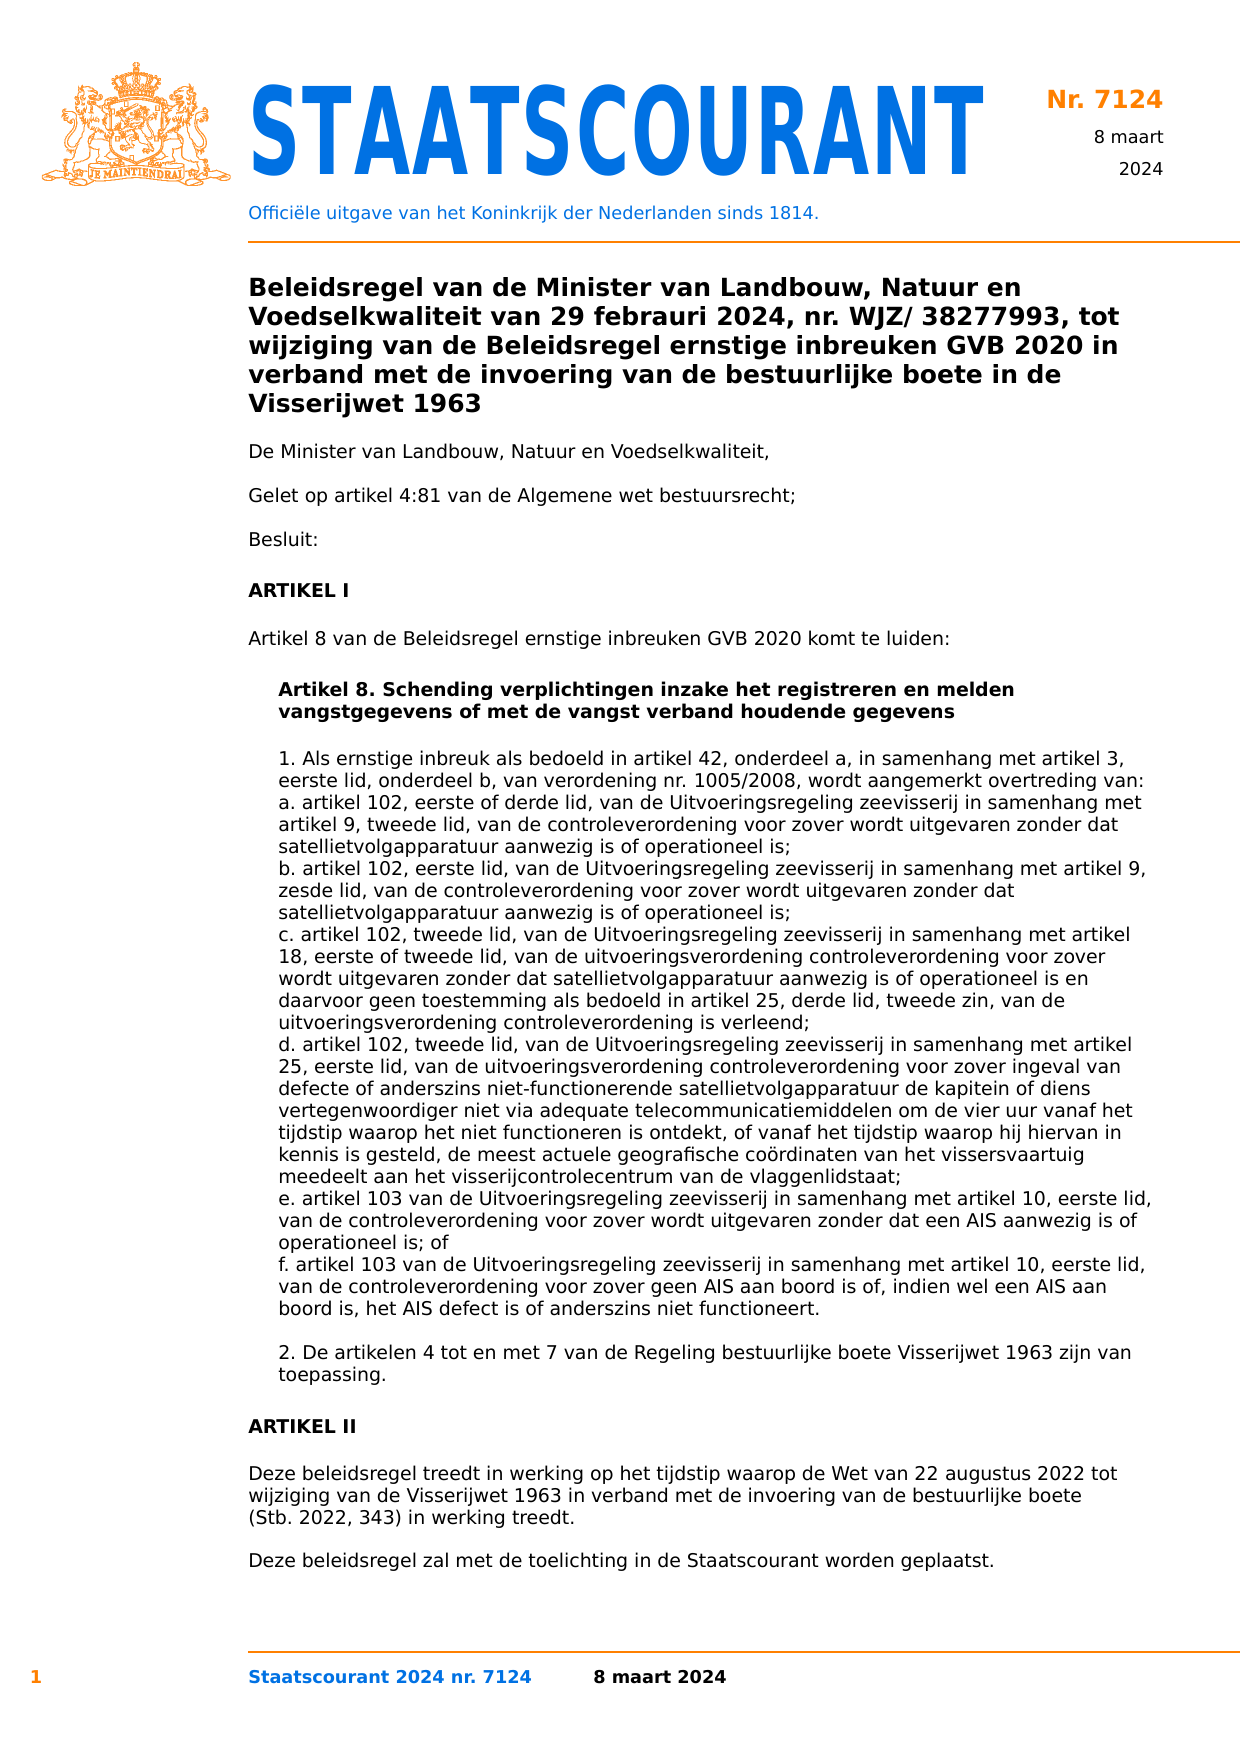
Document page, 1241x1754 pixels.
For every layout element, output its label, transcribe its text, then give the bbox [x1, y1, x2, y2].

table_header STAATSCOURANT [248, 62, 998, 203]
text Besluit: [248, 528, 1163, 550]
table_cell Officiële uitgave van het Koninkrijk der Nederlanden sinds 1814. [248, 203, 1240, 241]
table_cell 2024 [998, 153, 1240, 203]
text d. artikel 102, tweede lid, van de Uitvoeringsregeling zeevisserij in samenhang met artikel 25, eerste lid, van de uitvoeringsverordening controleverordening voor zover ingeval van defecte of anderszins niet-functionerende satellietvolgapparatuur de kapitein of diens vertegenwoordiger niet via adequate telecommunicatiemiddelen om de vier uur vanaf het tijdstip waarop het niet functioneren is ontdekt, of vanaf het tijdstip waarop hij hiervan in kennis is gesteld, de meest actuele geografische coördinaten van het vissersvaartuig meedeelt aan het visserijcontrolecentrum van de vlaggenlidstaat; [278, 1034, 1163, 1188]
table_cell 8 maart [998, 121, 1240, 153]
subtitle Artikel 8. Schending verplichtingen inzake het registreren en melden vangstgegevens of met de vangst verband houdende gegevens [278, 679, 1163, 723]
subtitle ARTIKEL II [248, 1416, 1163, 1438]
text a. artikel 102, eerste of derde lid, van de Uitvoeringsregeling zeevisserij in samenhang met artikel 9, tweede lid, van de controleverordening voor zover wordt uitgevaren zonder dat satellietvolgapparatuur aanwezig is of operationeel is; [278, 792, 1163, 858]
text Artikel 8 van de Beleidsregel ernstige inbreuken GVB 2020 komt te luiden: [248, 627, 1163, 649]
table_header [25, 62, 248, 241]
text c. artikel 102, tweede lid, van de Uitvoeringsregeling zeevisserij in samenhang met artikel 18, eerste of tweede lid, van de uitvoeringsverordening controleverordening voor zover wordt uitgevaren zonder dat satellietvolgapparatuur aanwezig is of operationeel is en daarvoor geen toestemming als bedoeld in artikel 25, derde lid, tweede zin, van de uitvoeringsverordening controleverordening is verleend; [278, 924, 1163, 1034]
subtitle ARTIKEL I [248, 580, 1163, 602]
picture [41, 62, 231, 186]
subtitle Beleidsregel van de Minister van Landbouw, Natuur en Voedselkwaliteit van 29 febrauri 2024, nr. WJZ/ 38277993, tot wijziging van de Beleidsregel ernstige inbreuken GVB 2020 in verband met de invoering van de bestuurlijke boete in de Visserijwet 1963 [248, 273, 1163, 419]
text Deze beleidsregel zal met de toelichting in de Staatscourant worden geplaatst. [248, 1550, 1163, 1572]
text e. artikel 103 van de Uitvoeringsregeling zeevisserij in samenhang met artikel 10, eerste lid, van de controleverordening voor zover wordt uitgevaren zonder dat een AIS aanwezig is of operationeel is; of [278, 1188, 1163, 1254]
text 1. Als ernstige inbreuk als bedoeld in artikel 42, onderdeel a, in samenhang met artikel 3, eerste lid, onderdeel b, van verordening nr. 1005/2008, wordt aangemerkt overtreding van: [278, 748, 1163, 792]
text Gelet op artikel 4:81 van de Algemene wet bestuursrecht; [248, 484, 1163, 507]
text b. artikel 102, eerste lid, van de Uitvoeringsregeling zeevisserij in samenhang met artikel 9, zesde lid, van de controleverordening voor zover wordt uitgevaren zonder dat satellietvolgapparatuur aanwezig is of operationeel is; [278, 858, 1163, 924]
table_header Nr. 7124 [998, 62, 1240, 121]
text De Minister van Landbouw, Natuur en Voedselkwaliteit, [248, 441, 1163, 463]
text Deze beleidsregel treedt in werking op het tijdstip waarop de Wet van 22 augustus 2022 tot wijziging van de Visserijwet 1963 in verband met de invoering van de bestuurlijke boete (Stb. 2022, 343) in werking treedt. [248, 1463, 1163, 1528]
text 2. De artikelen 4 tot en met 7 van de Regeling bestuurlijke boete Visserijwet 1963 zijn van toepassing. [278, 1342, 1163, 1386]
text f. artikel 103 van de Uitvoeringsregeling zeevisserij in samenhang met artikel 10, eerste lid, van de controleverordening voor zover geen AIS aan boord is of, indien wel een AIS aan boord is, het AIS defect is of anderszins niet functioneert. [278, 1254, 1163, 1320]
